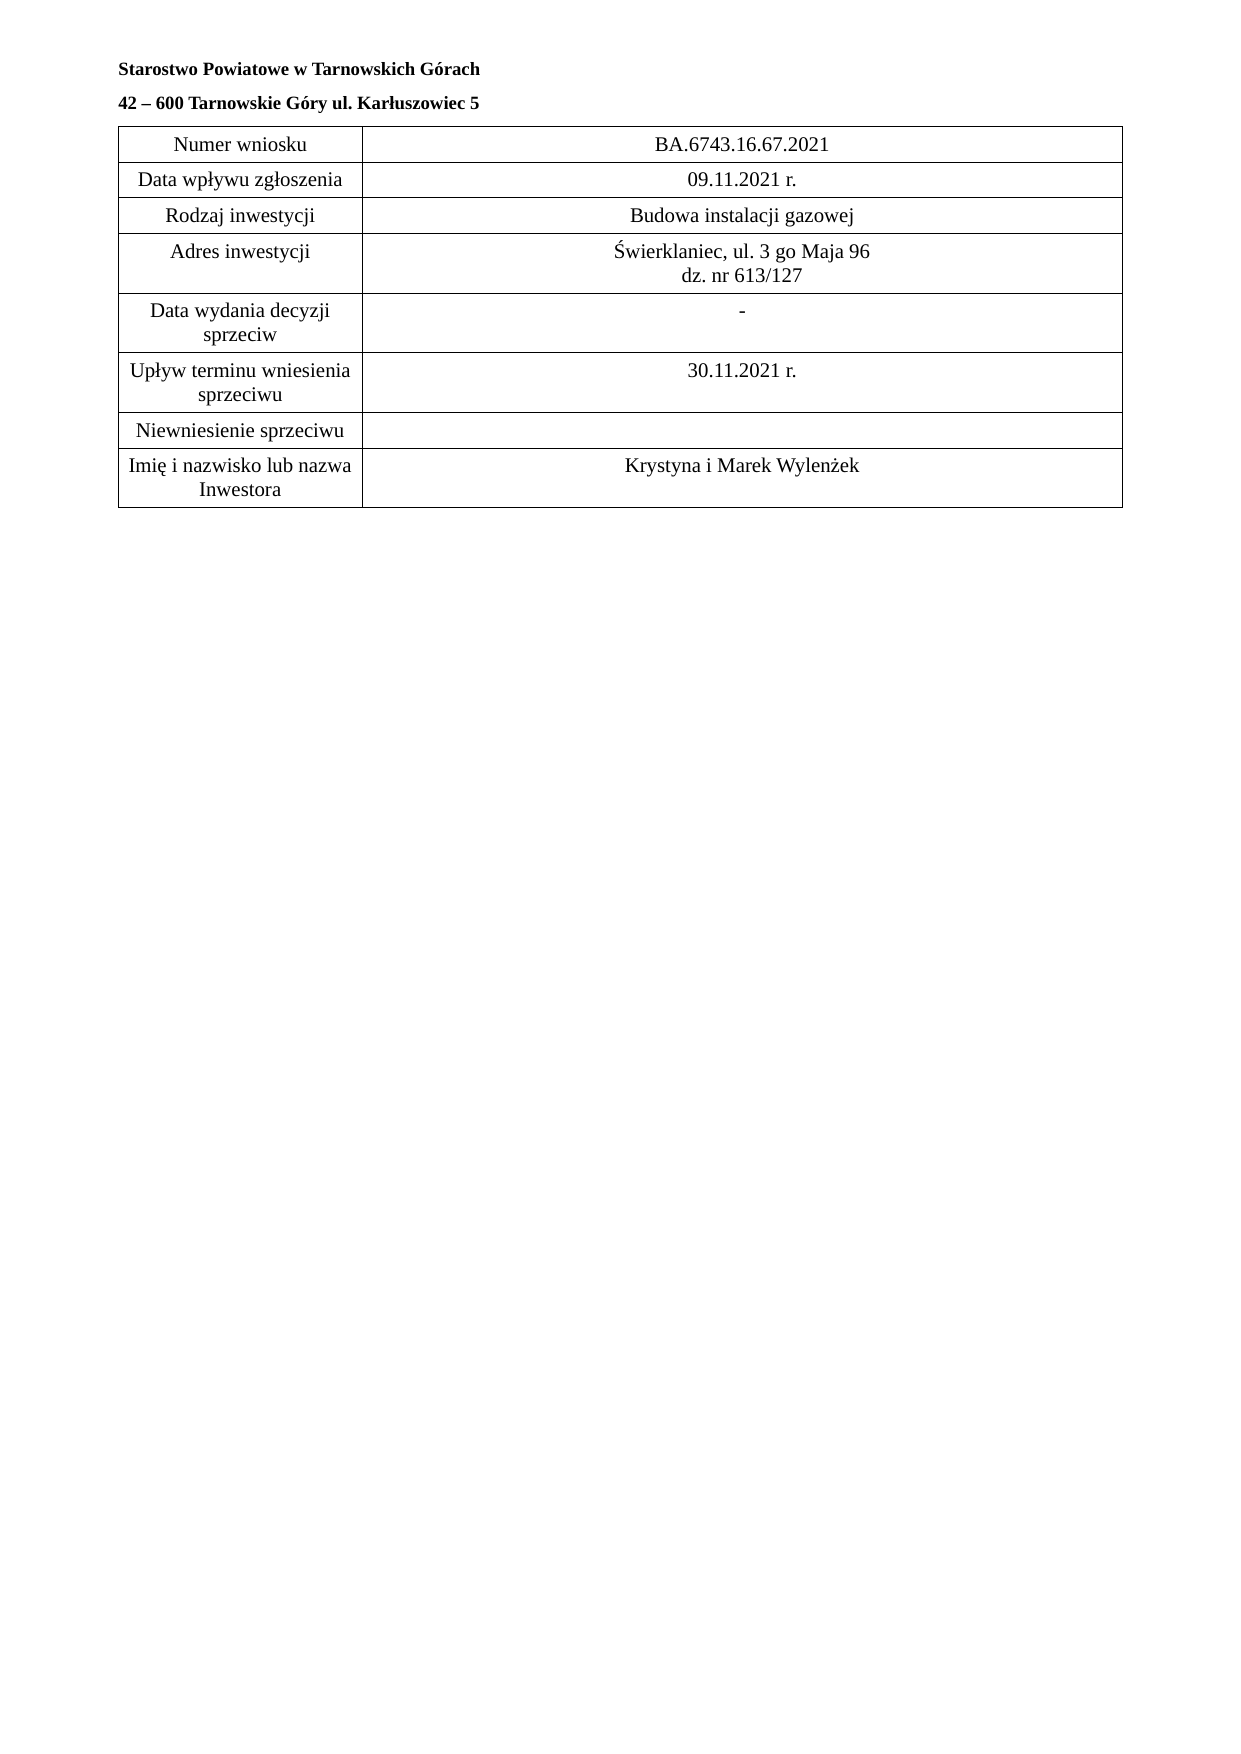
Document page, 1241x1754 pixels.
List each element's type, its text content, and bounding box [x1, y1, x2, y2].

table_cell Data wydania decyzji sprzeciw [119, 294, 362, 352]
text Starostwo Powiatowe w Tarnowskich Górach [118, 58, 1122, 79]
text 42 – 600 Tarnowskie Góry ul. Karłuszowiec 5 [118, 92, 1122, 113]
table_cell Imię i nazwisko lub nazwa Inwestora [119, 449, 362, 507]
table_cell Adres inwestycji [119, 234, 362, 292]
table_cell Data wpływu zgłoszenia [119, 163, 362, 197]
table_cell [363, 413, 1122, 447]
table_cell Budowa instalacji gazowej [363, 198, 1122, 233]
table_cell Świerklaniec, ul. 3 go Maja 96 dz. nr 613/127 [363, 234, 1122, 292]
table_header BA.6743.16.67.2021 [363, 127, 1122, 162]
table_header Numer wniosku [119, 127, 362, 162]
table_cell Niewniesienie sprzeciwu [119, 413, 362, 447]
table_cell Upływ terminu wniesienia sprzeciwu [119, 353, 362, 412]
table_cell Rodzaj inwestycji [119, 198, 362, 233]
table_cell Krystyna i Marek Wylenżek [363, 449, 1122, 507]
table_cell 09.11.2021 r. [363, 163, 1122, 197]
table_cell 30.11.2021 r. [363, 353, 1122, 412]
table_cell - [363, 294, 1122, 352]
